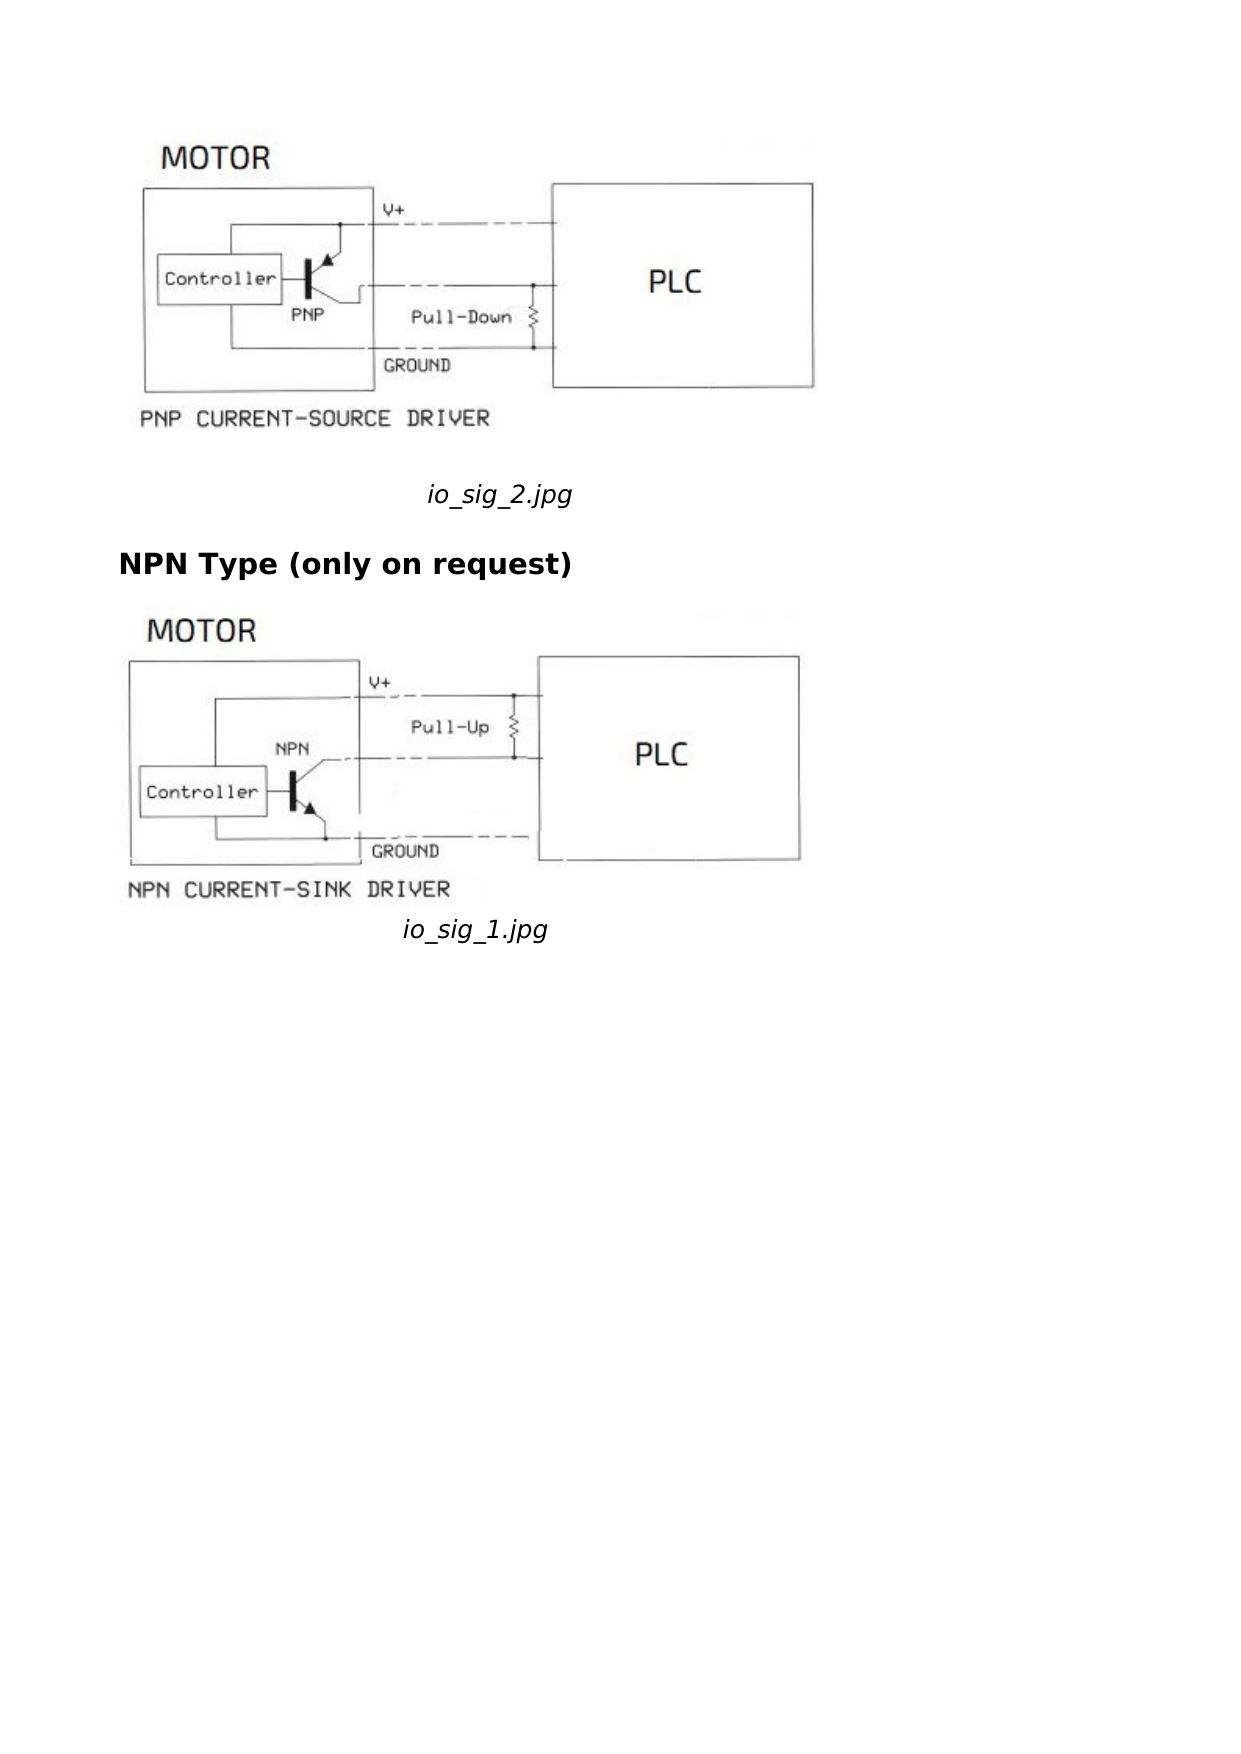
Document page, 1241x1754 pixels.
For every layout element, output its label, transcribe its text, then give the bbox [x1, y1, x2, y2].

text io_sig_2.jpg [118, 481, 884, 510]
subtitle NPN Type (only on request) [118, 547, 1122, 581]
picture [118, 606, 836, 916]
picture [118, 130, 884, 481]
text io_sig_1.jpg [118, 916, 835, 945]
